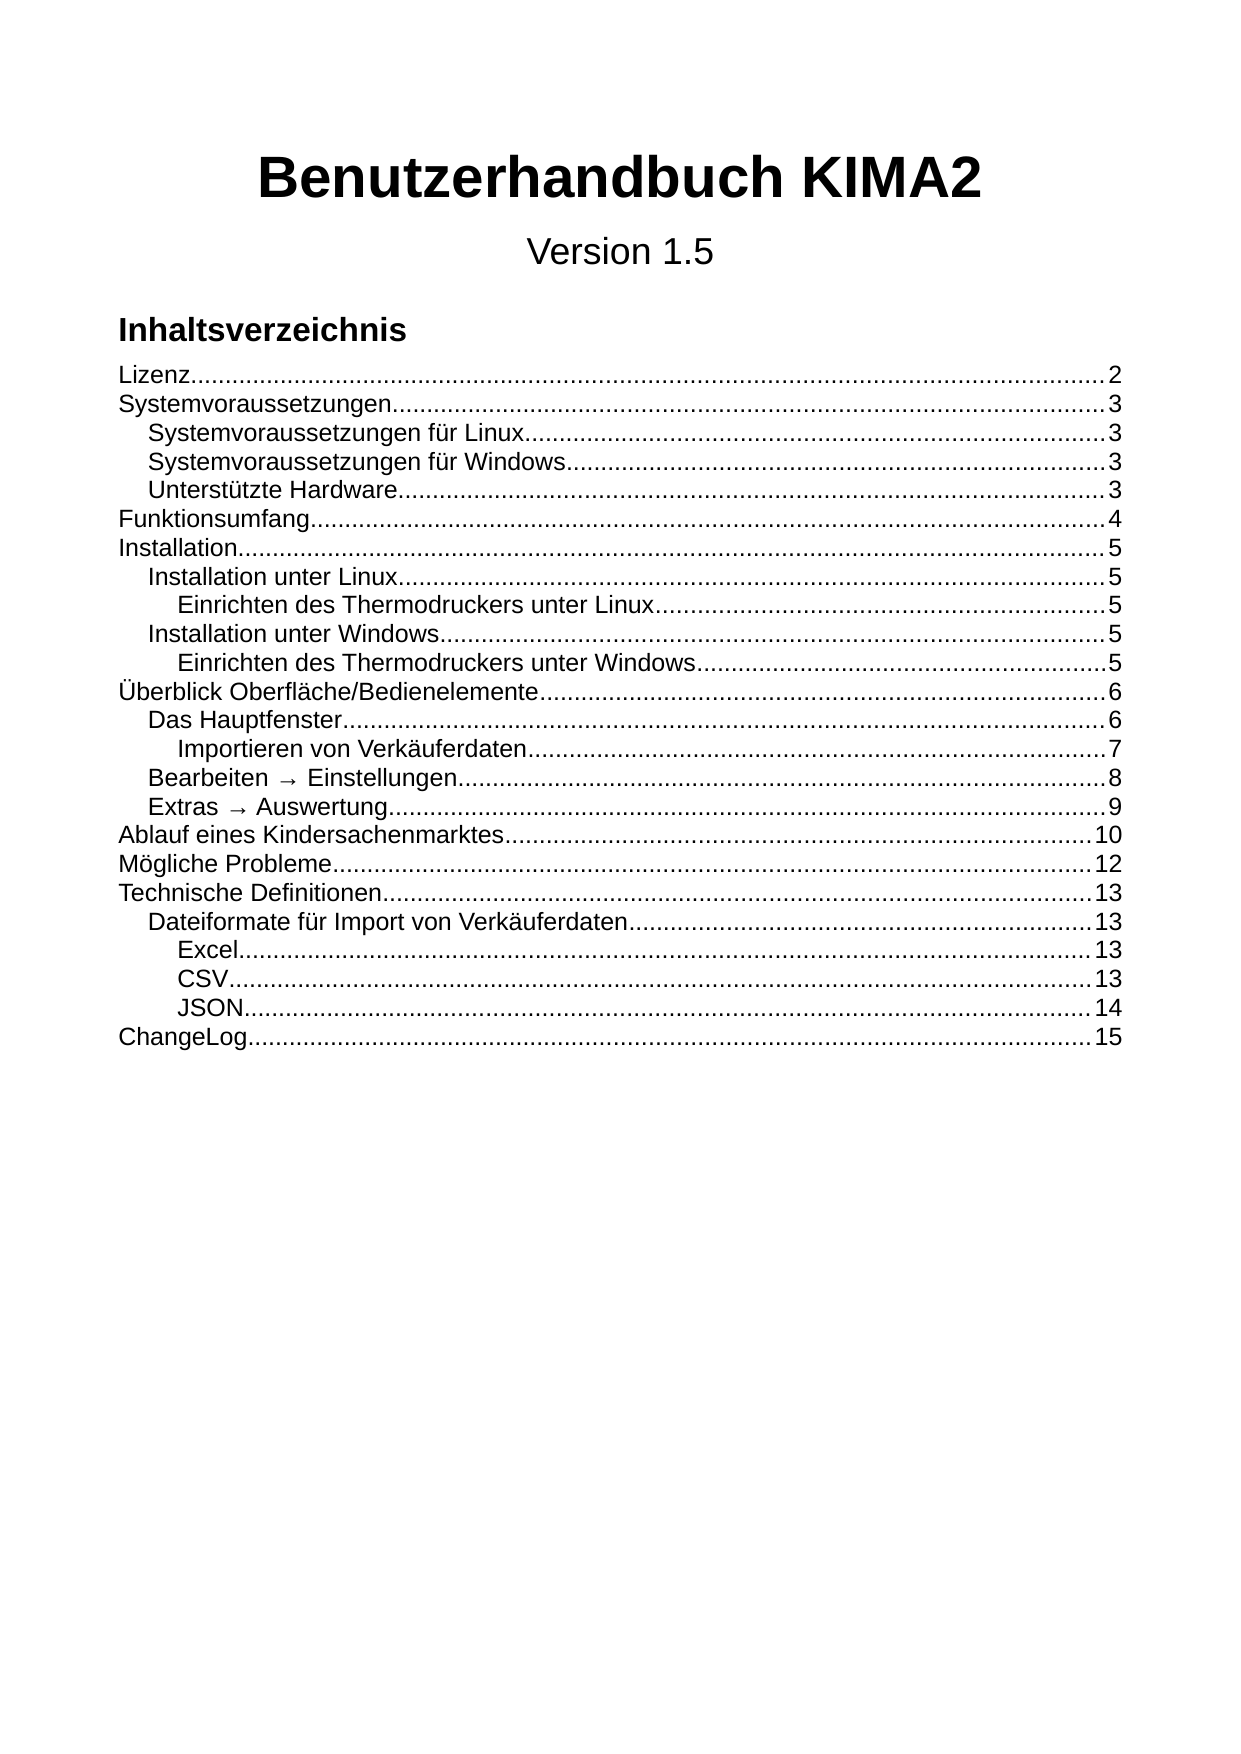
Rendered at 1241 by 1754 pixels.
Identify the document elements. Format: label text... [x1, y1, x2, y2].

text Unterstützte Hardware 3 [148, 476, 1122, 504]
text Einrichten des Thermodruckers unter Linux 5 [177, 591, 1122, 619]
text ChangeLog 15 [118, 1022, 1122, 1051]
title Benutzerhandbuch KIMA2 [118, 143, 1122, 210]
text JSON 14 [177, 993, 1122, 1022]
text Bearbeiten → Einstellungen 8 [148, 763, 1122, 792]
subtitle Inhaltsverzeichnis [118, 309, 1122, 348]
text Überblick Oberfläche/Bedienelemente 6 [118, 677, 1122, 706]
text Einrichten des Thermodruckers unter Windows 5 [177, 648, 1122, 677]
text Systemvoraussetzungen 3 [118, 389, 1122, 418]
text Systemvoraussetzungen für Windows 3 [148, 447, 1122, 476]
text Installation unter Windows 5 [148, 619, 1122, 648]
text CSV 13 [177, 964, 1122, 993]
text Dateiformate für Import von Verkäuferdaten 13 [148, 907, 1122, 936]
text Excel 13 [177, 936, 1122, 964]
text Mögliche Probleme 12 [118, 849, 1122, 878]
text Extras → Auswertung 9 [148, 792, 1122, 821]
text Installation 5 [118, 533, 1122, 562]
text Importieren von Verkäuferdaten 7 [177, 734, 1122, 763]
subtitle Version 1.5 [118, 229, 1122, 272]
text Ablauf eines Kindersachenmarktes 10 [118, 821, 1122, 849]
text Technische Definitionen 13 [118, 878, 1122, 907]
text Das Hauptfenster 6 [148, 706, 1122, 734]
text Systemvoraussetzungen für Linux 3 [148, 418, 1122, 447]
text Lizenz 2 [118, 361, 1122, 389]
text Installation unter Linux 5 [148, 562, 1122, 591]
text Funktionsumfang 4 [118, 504, 1122, 533]
